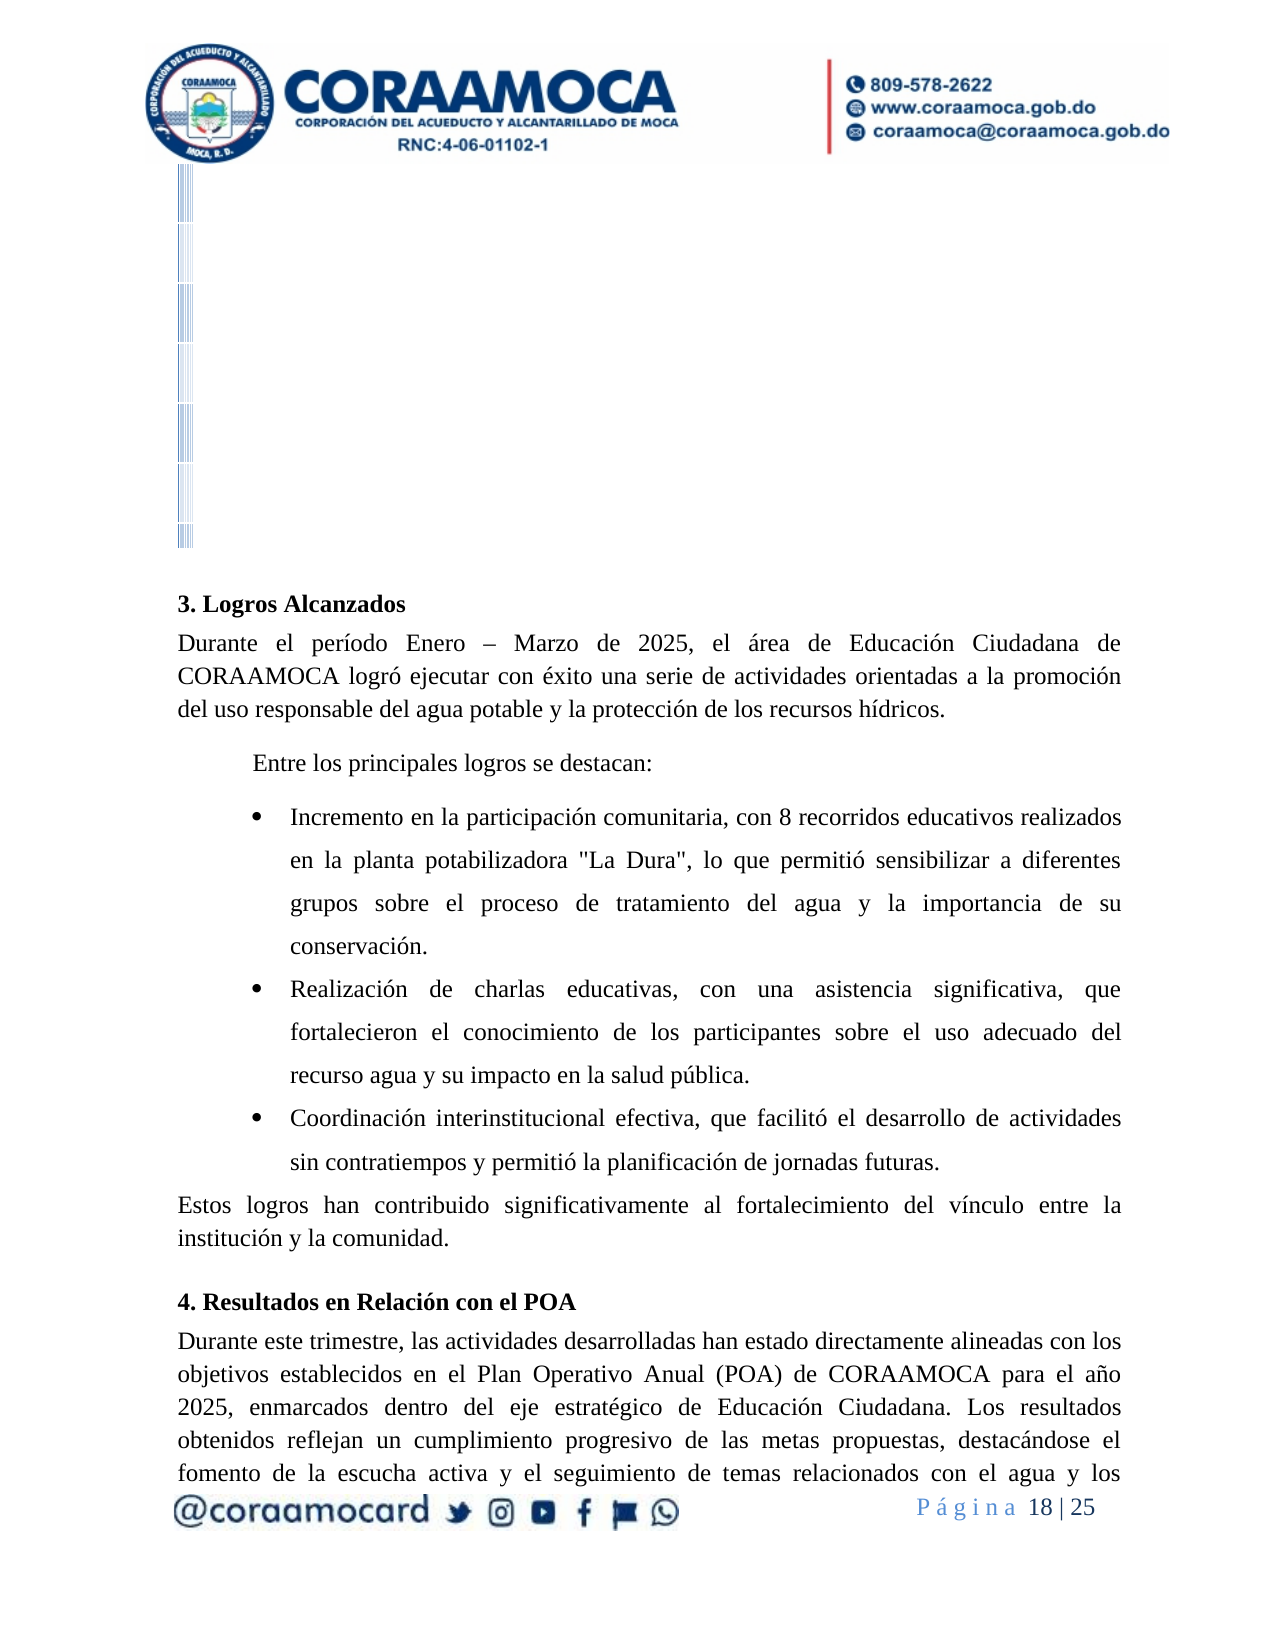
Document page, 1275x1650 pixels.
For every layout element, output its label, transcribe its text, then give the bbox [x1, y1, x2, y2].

list Coordinación interinstitucional efectiva, que facilitó el desarrollo de actividades sin contratiempos y permitió la planificación de jornadas futuras. [252, 1103, 1122, 1175]
text 3. Logros Alcanzados [177, 589, 1122, 617]
text Estos logros han contribuido significativamente al fortalecimiento del vínculo entre la institución y la comunidad. [177, 1190, 1122, 1252]
text Durante este trimestre, las actividades desarrolladas han estado directamente alineadas con los objetivos establecidos en el Plan Operativo Anual (POA) de CORAAMOCA para el año 2025, enmarcados dentro del eje estratégico de Educación Ciudadana. Los resultados obtenidos reflejan un cumplimiento progresivo de las metas propuestas, destacándose el fomento de la escucha activa y el seguimiento de temas relacionados con el agua y los [177, 1326, 1122, 1487]
text Durante el período Enero – Marzo de 2025, el área de Educación Ciudadana de CORAAMOCA logró ejecutar con éxito una serie de actividades orientadas a la promoción del uso responsable del agua potable y la protección de los recursos hídricos. [177, 628, 1122, 723]
list Incremento en la participación comunitaria, con 8 recorridos educativos realizados en la planta potabilizadora "La Dura", lo que permitió sensibilizar a diferentes grupos sobre el proceso de tratamiento del agua y la importancia de su conservación. [252, 802, 1122, 960]
text 4. Resultados en Relación con el POA [177, 1287, 1122, 1316]
text Entre los principales logros se destacan: [177, 748, 1122, 777]
list Realización de charlas educativas, con una asistencia significativa, que fortalecieron el conocimiento de los participantes sobre el uso adecuado del recurso agua y su impacto en la salud pública. [252, 974, 1122, 1089]
